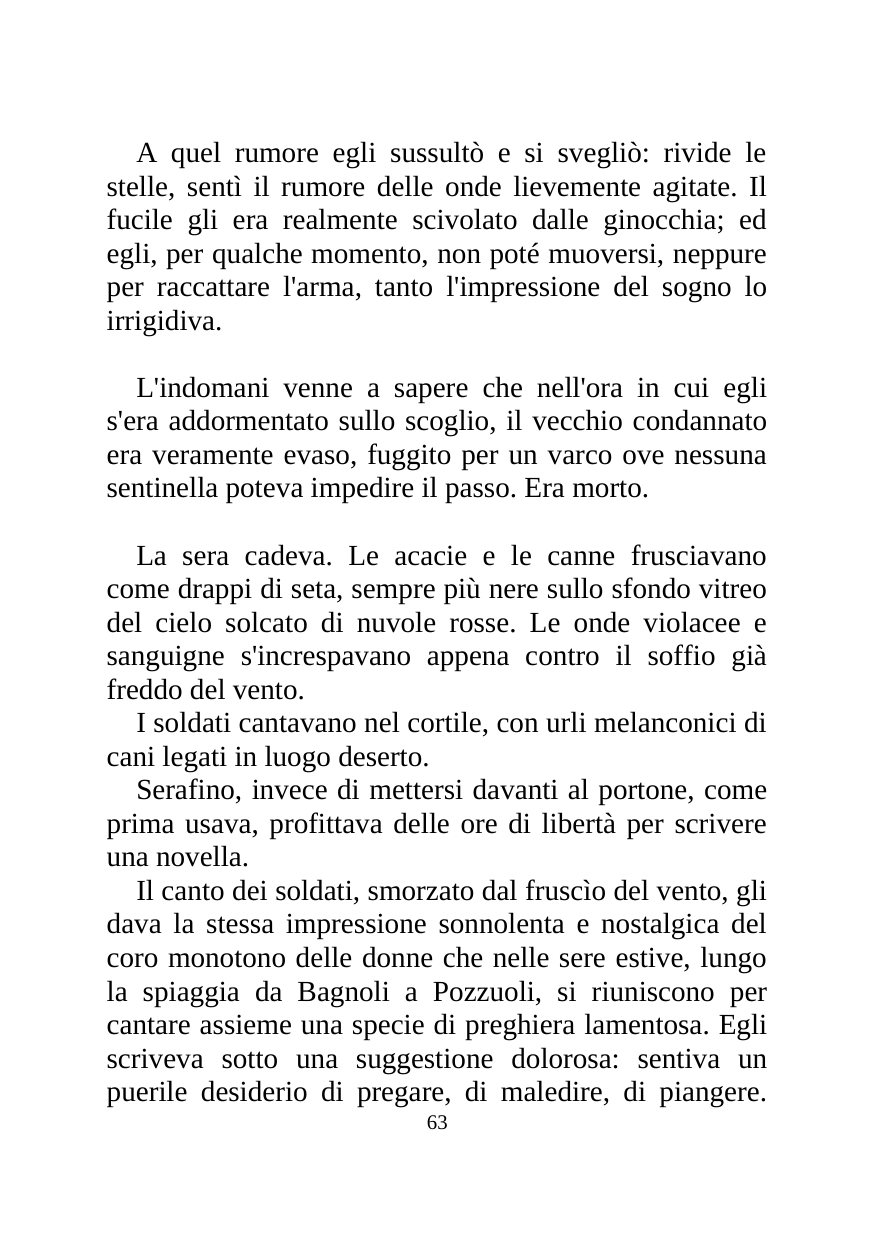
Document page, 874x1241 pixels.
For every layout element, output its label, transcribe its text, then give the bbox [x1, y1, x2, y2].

text A quel rumore egli sussultò e si svegliò: rivide le stelle, sentì il rumore delle onde lievemente agitate. Il fucile gli era realmente scivolato dalle ginocchia; ed egli, per qualche momento, non poté muoversi, neppure per raccattare l'arma, tanto l'impressione del sogno lo irrigidiva. [106, 135, 768, 336]
text Il canto dei soldati, smorzato dal fruscìo del vento, gli dava la stessa impressione sonnolenta e nostalgica del coro monotono delle donne che nelle sere estive, lungo la spiaggia da Bagnoli a Pozzuoli, si riuniscono per cantare assieme una specie di preghiera lamentosa. Egli scriveva sotto una suggestione dolorosa: sentiva un puerile desiderio di pregare, di maledire, di piangere. [106, 873, 768, 1108]
text L'indomani venne a sapere che nell'ora in cui egli s'era addormentato sullo scoglio, il vecchio condannato era veramente evaso, fuggito per un varco ove nessuna sentinella poteva impedire il passo. Era morto. [106, 370, 768, 504]
text Serafino, invece di mettersi davanti al portone, come prima usava, profittava delle ore di libertà per scrivere una novella. [106, 772, 768, 873]
text La sera cadeva. Le acacie e le canne frusciavano come drappi di seta, sempre più nere sullo sfondo vitreo del cielo solcato di nuvole rosse. Le onde violacee e sanguigne s'increspavano appena contro il soffio già freddo del vento. [106, 538, 768, 705]
text I soldati cantavano nel cortile, con urli melanconici di cani legati in luogo deserto. [106, 705, 768, 772]
